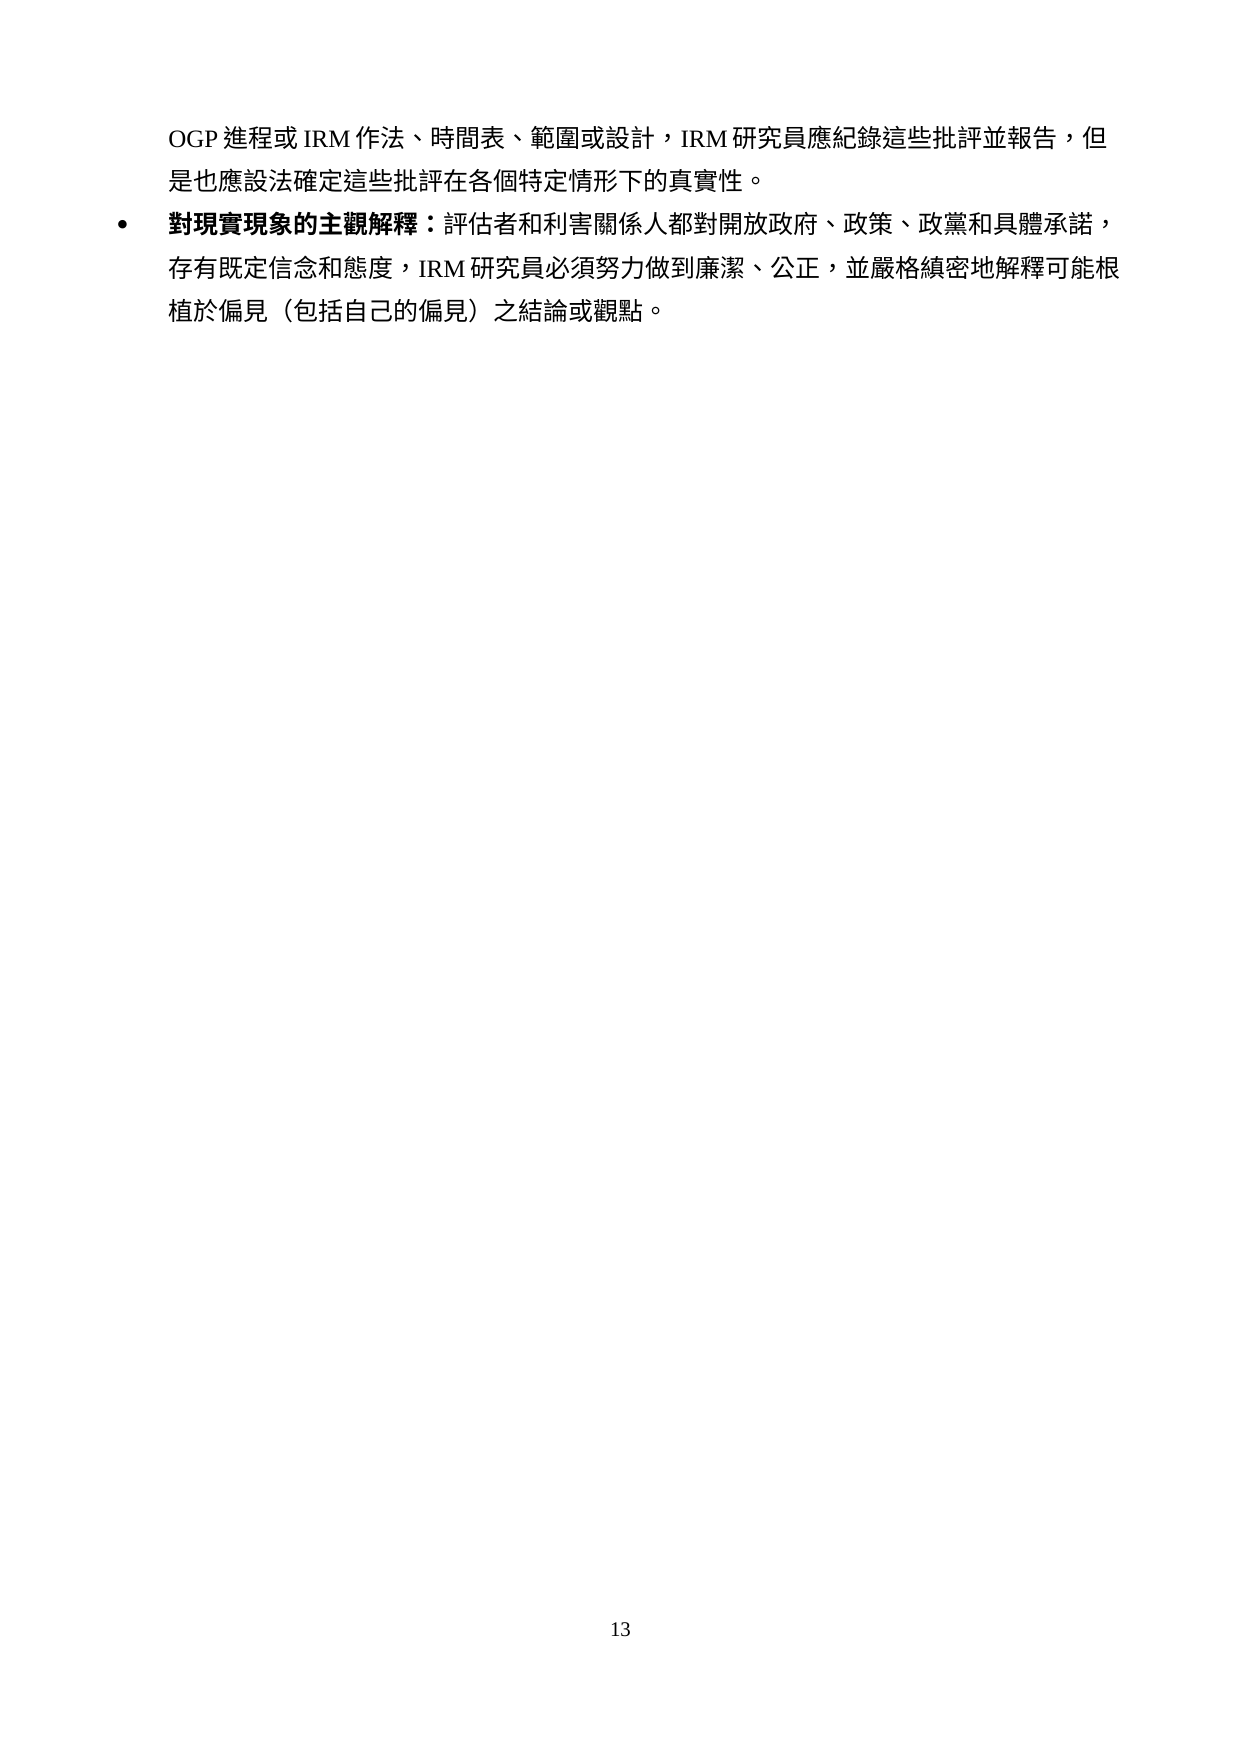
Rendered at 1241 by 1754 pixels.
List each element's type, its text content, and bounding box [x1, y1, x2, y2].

list OGP進程或IRM作法、時間表、範圍或設計，IRM研究員應紀錄這些批評並報告，但是也應設法確定這些批評在各個特定情形下的真實性。 [118, 118, 1122, 198]
list 對現實現象的主觀解釋：評估者和利害關係人都對開放政府、政策、政黨和具體承諾，存有既定信念和態度，IRM研究員必須努力做到廉潔、公正，並嚴格縝密地解釋可能根植於偏見（包括自己的偏見）之結論或觀點。 [118, 205, 1122, 328]
